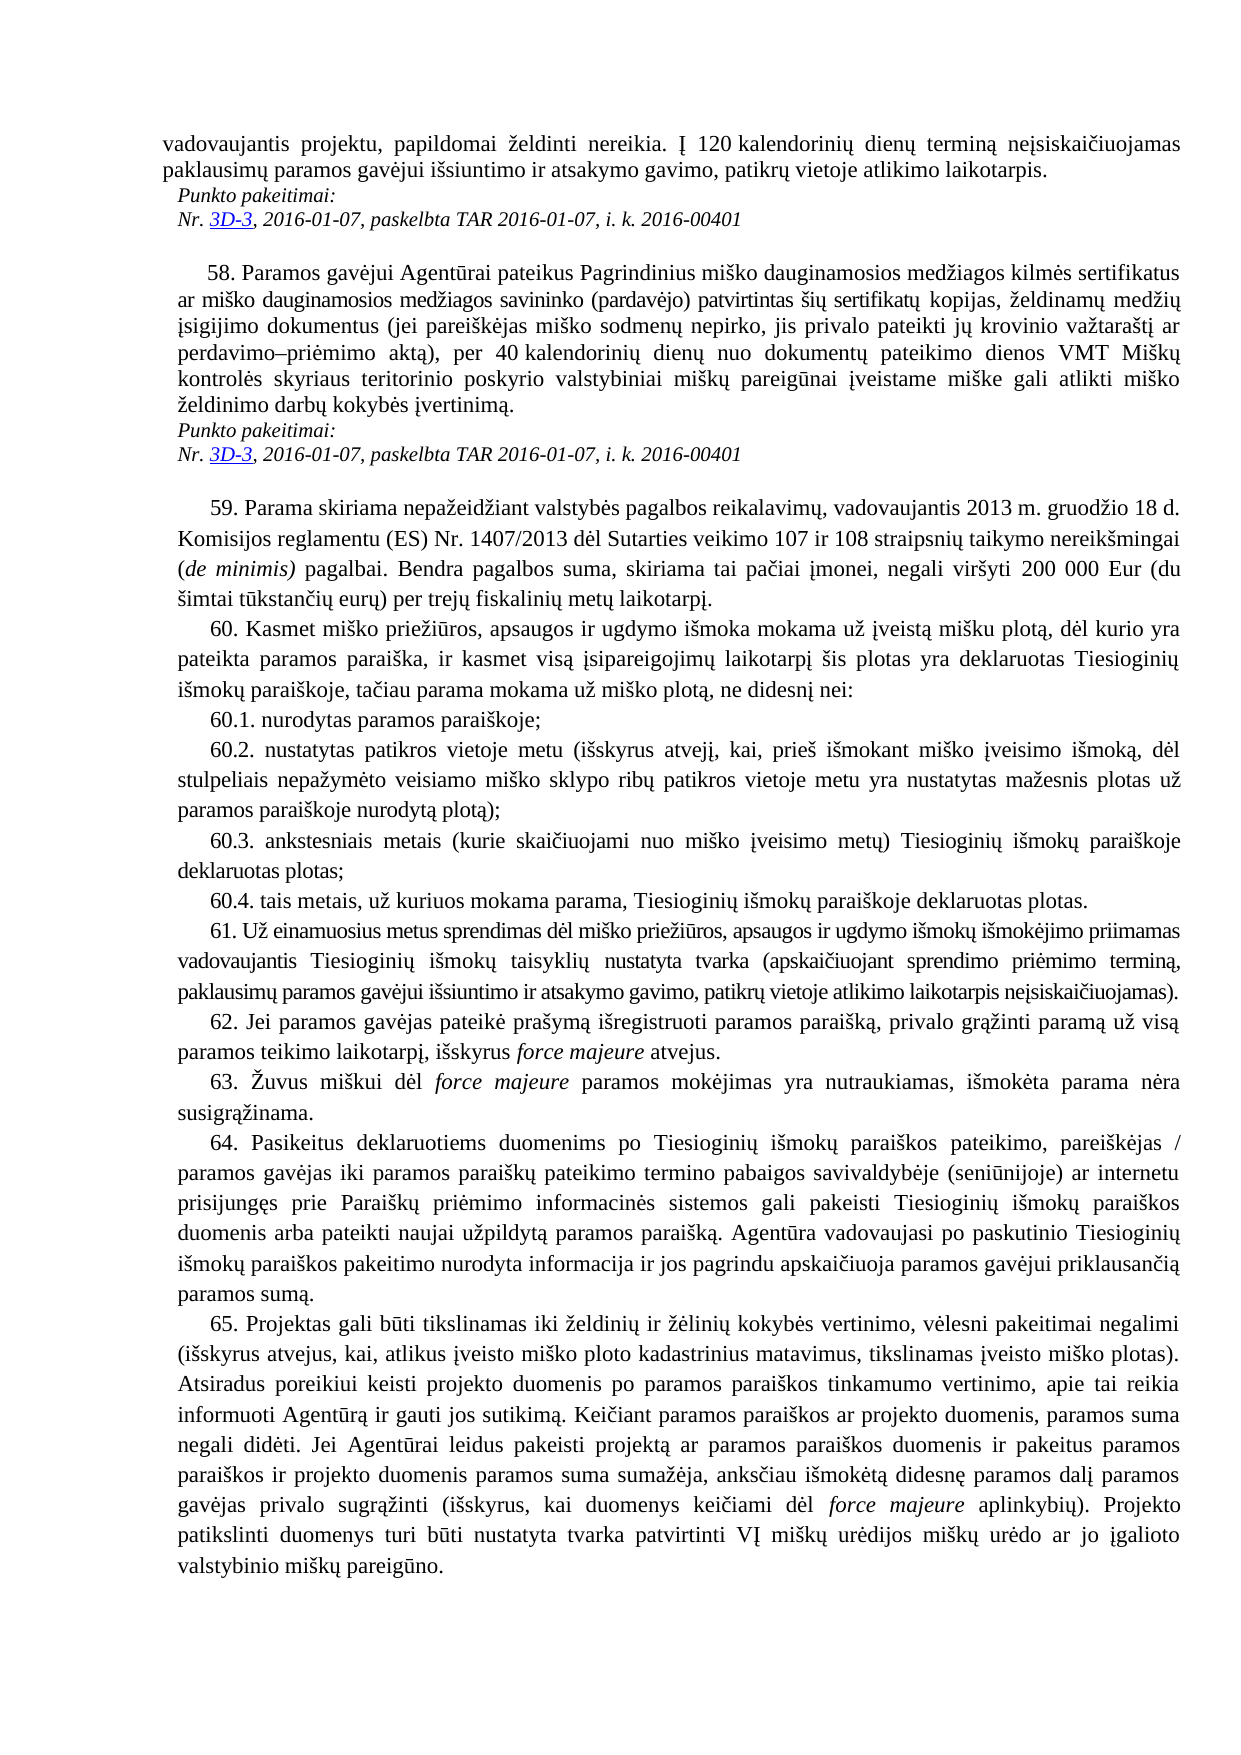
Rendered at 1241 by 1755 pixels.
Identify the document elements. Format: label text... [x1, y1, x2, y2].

text Punkto pakeitimai: [177, 418, 1181, 442]
text Nr. 3D-3, 2016-01-07, paskelbta TAR 2016-01-07, i. k. 2016-00401 [177, 442, 1181, 466]
text 60.4. tais metais, už kuriuos mokama parama, Tiesioginių išmokų paraiškoje deklaruotas plotas. [177, 887, 1181, 913]
text 60.1. nurodytas paramos paraiškoje; [177, 706, 1181, 732]
text 62. Jei paramos gavėjas pateikė prašymą išregistruoti paramos paraišką, privalo grąžinti paramą už visą paramos teikimo laikotarpį, išskyrus force majeure atvejus. [177, 1008, 1181, 1064]
text 58. Paramos gavėjui Agentūrai pateikus Pagrindinius miško dauginamosios medžiagos kilmės sertifikatus ar miško dauginamosios medžiagos savininko (pardavėjo) patvirtintas šių sertifikatų kopijas, želdinamų medžių įsigijimo dokumentus (jei pareiškėjas miško sodmenų nepirko, jis privalo pateikti jų krovinio važtaraštį ar perdavimo–priėmimo aktą), per 40 kalendorinių dienų nuo dokumentų pateikimo dienos VMT Miškų kontrolės skyriaus teritorinio poskyrio valstybiniai miškų pareigūnai įveistame miške gali atlikti miško želdinimo darbų kokybės įvertinimą. [177, 259, 1181, 418]
text 61. Už einamuosius metus sprendimas dėl miško priežiūros, apsaugos ir ugdymo išmokų išmokėjimo priimamas vadovaujantis Tiesioginių išmokų taisyklių nustatyta tvarka (apskaičiuojant sprendimo priėmimo terminą, paklausimų paramos gavėjui išsiuntimo ir atsakymo gavimo, patikrų vietoje atlikimo laikotarpis neįsiskaičiuojamas). [177, 917, 1181, 1004]
text 64. Pasikeitus deklaruotiems duomenims po Tiesioginių išmokų paraiškos pateikimo, pareiškėjas / paramos gavėjas iki paramos paraiškų pateikimo termino pabaigos savivaldybėje (seniūnijoje) ar internetu prisijungęs prie Paraiškų priėmimo informacinės sistemos gali pakeisti Tiesioginių išmokų paraiškos duomenis arba pateikti naujai užpildytą paramos paraišką. Agentūra vadovaujasi po paskutinio Tiesioginių išmokų paraiškos pakeitimo nurodyta informacija ir jos pagrindu apskaičiuoja paramos gavėjui priklausančią paramos sumą. [177, 1129, 1181, 1306]
text Nr. 3D-3, 2016-01-07, paskelbta TAR 2016-01-07, i. k. 2016-00401 [177, 207, 1181, 231]
text 60.3. ankstesniais metais (kurie skaičiuojami nuo miško įveisimo metų) Tiesioginių išmokų paraiškoje deklaruotas plotas; [177, 827, 1181, 883]
text 59. Parama skiriama nepažeidžiant valstybės pagalbos reikalavimų, vadovaujantis 2013 m. gruodžio 18 d. Komisijos reglamentu (ES) Nr. 1407/2013 dėl Sutarties veikimo 107 ir 108 straipsnių taikymo nereikšmingai (de minimis) pagalbai. Bendra pagalbos suma, skiriama tai pačiai įmonei, negali viršyti 200 000 Eur (du šimtai tūkstančių eurų) per trejų fiskalinių metų laikotarpį. [177, 494, 1181, 611]
text 63. Žuvus miškui dėl force majeure paramos mokėjimas yra nutraukiamas, išmokėta parama nėra susigrąžinama. [177, 1068, 1181, 1125]
text Punkto pakeitimai: [177, 183, 1181, 207]
text vadovaujantis projektu, papildomai želdinti nereikia. Į 120 kalendorinių dienų terminą neįsiskaičiuojamas paklausimų paramos gavėjui išsiuntimo ir atsakymo gavimo, patikrų vietoje atlikimo laikotarpis. [162, 130, 1181, 183]
text 60. Kasmet miško priežiūros, apsaugos ir ugdymo išmoka mokama už įveistą mišku plotą, dėl kurio yra pateikta paramos paraiška, ir kasmet visą įsipareigojimų laikotarpį šis plotas yra deklaruotas Tiesioginių išmokų paraiškoje, tačiau parama mokama už miško plotą, ne didesnį nei: [177, 615, 1181, 702]
text 65. Projektas gali būti tikslinamas iki želdinių ir žėlinių kokybės vertinimo, vėlesni pakeitimai negalimi (išskyrus atvejus, kai, atlikus įveisto miško ploto kadastrinius matavimus, tikslinamas įveisto miško plotas). Atsiradus poreikiui keisti projekto duomenis po paramos paraiškos tinkamumo vertinimo, apie tai reikia informuoti Agentūrą ir gauti jos sutikimą. Keičiant paramos paraiškos ar projekto duomenis, paramos suma negali didėti. Jei Agentūrai leidus pakeisti projektą ar paramos paraiškos duomenis ir pakeitus paramos paraiškos ir projekto duomenis paramos suma sumažėja, anksčiau išmokėtą didesnę paramos dalį paramos gavėjas privalo sugrąžinti (išskyrus, kai duomenys keičiami dėl force majeure aplinkybių). Projekto patikslinti duomenys turi būti nustatyta tvarka patvirtinti VĮ miškų urėdijos miškų urėdo ar jo įgalioto valstybinio miškų pareigūno. [177, 1310, 1181, 1578]
text 60.2. nustatytas patikros vietoje metu (išskyrus atvejį, kai, prieš išmokant miško įveisimo išmoką, dėl stulpeliais nepažymėto veisiamo miško sklypo ribų patikros vietoje metu yra nustatytas mažesnis plotas už paramos paraiškoje nurodytą plotą); [177, 736, 1181, 823]
